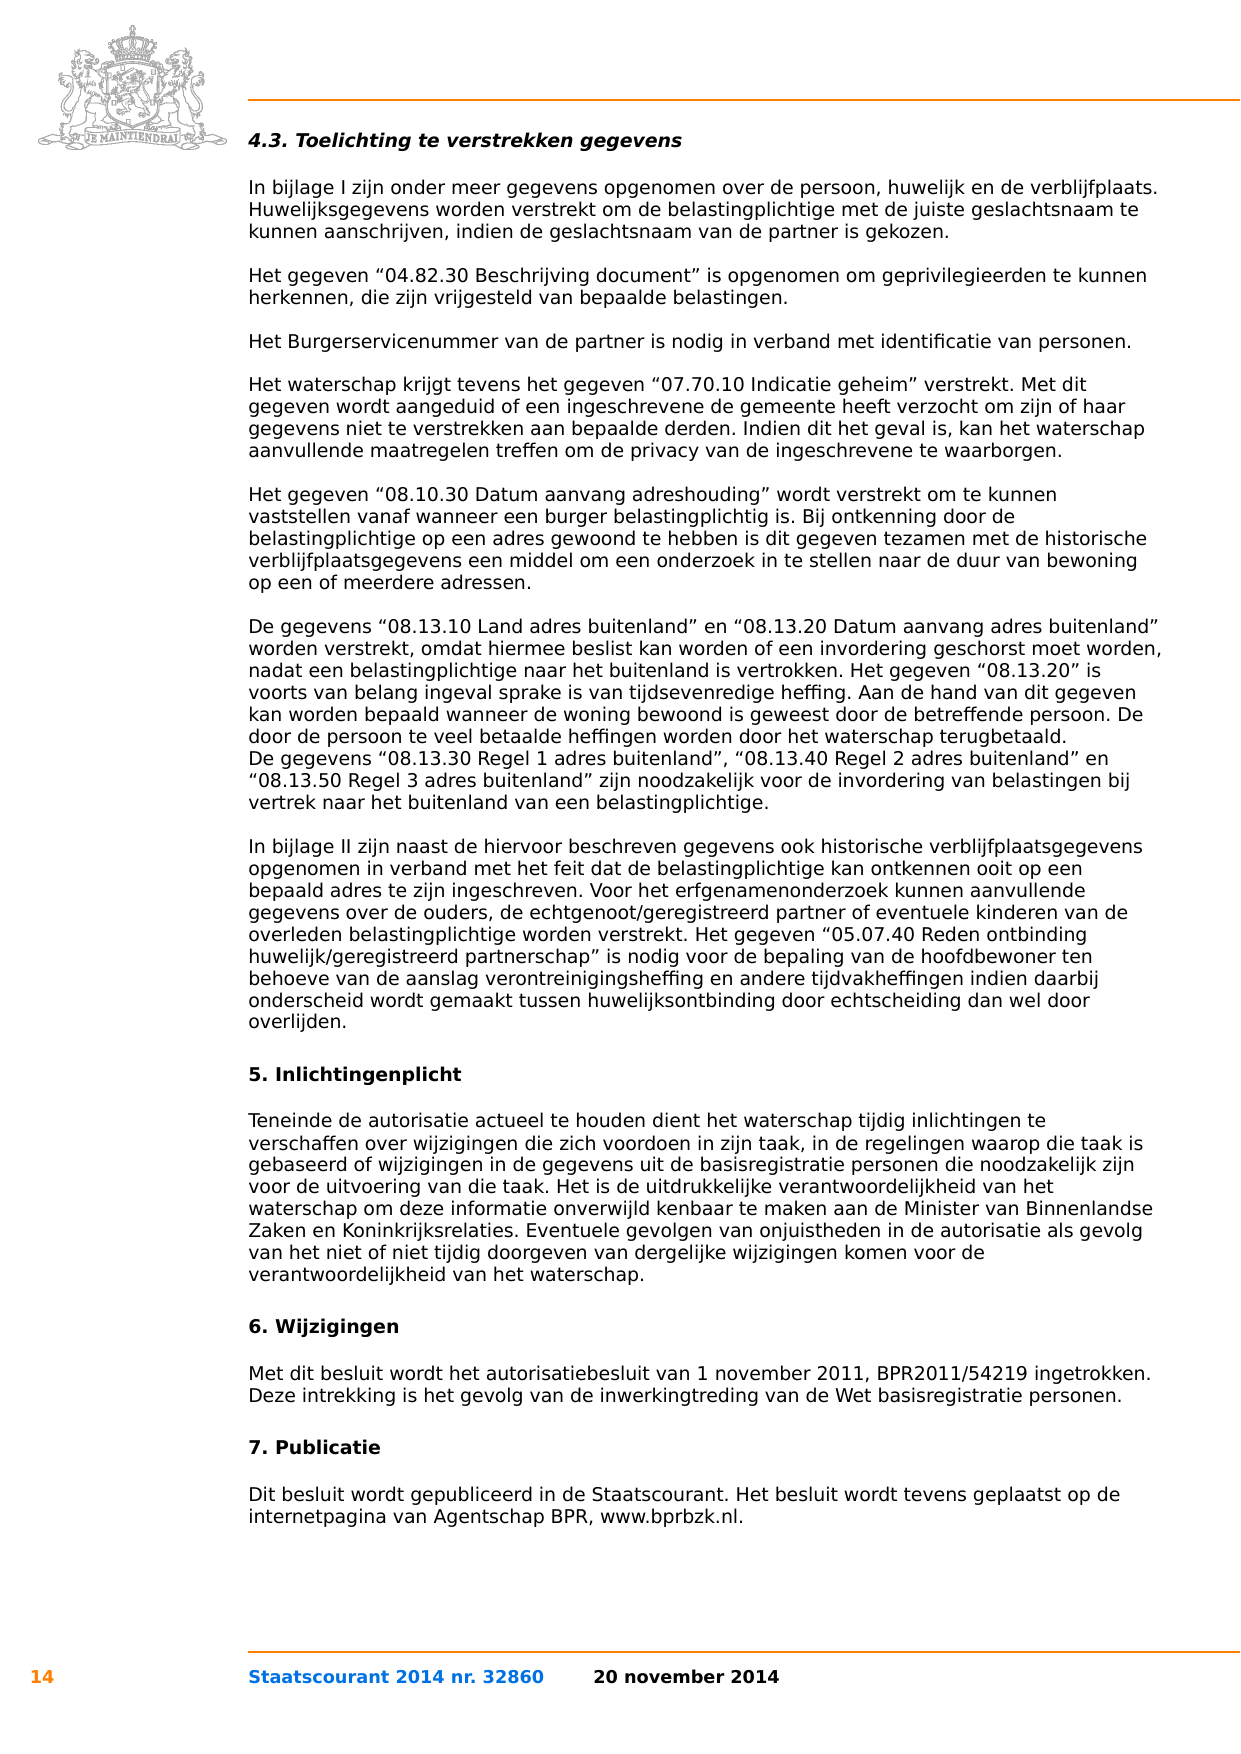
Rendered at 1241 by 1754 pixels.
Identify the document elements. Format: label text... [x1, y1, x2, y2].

subtitle 4.3. Toelichting te verstrekken gegevens [248, 130, 1163, 152]
text De gegevens “08.13.10 Land adres buitenland” en “08.13.20 Datum aanvang adres buitenland” worden verstrekt, omdat hiermee beslist kan worden of een invordering geschorst moet worden, nadat een belastingplichtige naar het buitenland is vertrokken. Het gegeven “08.13.20” is voorts van belang ingeval sprake is van tijdsevenredige heffing. Aan de hand van dit gegeven kan worden bepaald wanneer de woning bewoond is geweest door de betreffende persoon. De door de persoon te veel betaalde heffingen worden door het waterschap terugbetaald. [248, 616, 1163, 748]
subtitle 5. Inlichtingenplicht [248, 1063, 1163, 1085]
subtitle 7. Publicatie [248, 1437, 1163, 1459]
text De gegevens “08.13.30 Regel 1 adres buitenland”, “08.13.40 Regel 2 adres buitenland” en “08.13.50 Regel 3 adres buitenland” zijn noodzakelijk voor de invordering van belastingen bij vertrek naar het buitenland van een belastingplichtige. [248, 748, 1163, 814]
text Het gegeven “08.10.30 Datum aanvang adreshouding” wordt verstrekt om te kunnen vaststellen vanaf wanneer een burger belastingplichtig is. Bij ontkenning door de belastingplichtige op een adres gewoond te hebben is dit gegeven tezamen met de historische verblijfplaatsgegevens een middel om een onderzoek in te stellen naar de duur van bewoning op een of meerdere adressen. [248, 484, 1163, 594]
text In bijlage I zijn onder meer gegevens opgenomen over de persoon, huwelijk en de verblijfplaats. Huwelijksgegevens worden verstrekt om de belastingplichtige met de juiste geslachtsnaam te kunnen aanschrijven, indien de geslachtsnaam van de partner is gekozen. [248, 177, 1163, 243]
text Dit besluit wordt gepubliceerd in de Staatscourant. Het besluit wordt tevens geplaatst op de internetpagina van Agentschap BPR, www.bprbzk.nl. [248, 1484, 1163, 1528]
text Het waterschap krijgt tevens het gegeven “07.70.10 Indicatie geheim” verstrekt. Met dit gegeven wordt aangeduid of een ingeschrevene de gemeente heeft verzocht om zijn of haar gegevens niet te verstrekken aan bepaalde derden. Indien dit het geval is, kan het waterschap aanvullende maatregelen treffen om de privacy van de ingeschrevene te waarborgen. [248, 374, 1163, 462]
text Teneinde de autorisatie actueel te houden dient het waterschap tijdig inlichtingen te verschaffen over wijzigingen die zich voordoen in zijn taak, in de regelingen waarop die taak is gebaseerd of wijzigingen in de gegevens uit de basisregistratie personen die noodzakelijk zijn voor de uitvoering van die taak. Het is de uitdrukkelijke verantwoordelijkheid van het waterschap om deze informatie onverwijld kenbaar te maken aan de Minister van Binnenlandse Zaken en Koninkrijksrelaties. Eventuele gevolgen van onjuistheden in de autorisatie als gevolg van het niet of niet tijdig doorgeven van dergelijke wijzigingen komen voor de verantwoordelijkheid van het waterschap. [248, 1110, 1163, 1286]
picture [38, 25, 227, 150]
text In bijlage II zijn naast de hiervoor beschreven gegevens ook historische verblijfplaatsgegevens opgenomen in verband met het feit dat de belastingplichtige kan ontkennen ooit op een bepaald adres te zijn ingeschreven. Voor het erfgenamenonderzoek kunnen aanvullende gegevens over de ouders, de echtgenoot/geregistreerd partner of eventuele kinderen van de overleden belastingplichtige worden verstrekt. Het gegeven “05.07.40 Reden ontbinding huwelijk/geregistreerd partnerschap” is nodig voor de bepaling van de hoofdbewoner ten behoeve van de aanslag verontreinigingsheffing en andere tijdvakheffingen indien daarbij onderscheid wordt gemaakt tussen huwelijksontbinding door echtscheiding dan wel door overlijden. [248, 836, 1163, 1033]
text Met dit besluit wordt het autorisatiebesluit van 1 november 2011, BPR2011/54219 ingetrokken. Deze intrekking is het gevolg van de inwerkingtreding van de Wet basisregistratie personen. [248, 1363, 1163, 1407]
text Het gegeven “04.82.30 Beschrijving document” is opgenomen om geprivilegieerden te kunnen herkennen, die zijn vrijgesteld van bepaalde belastingen. [248, 265, 1163, 309]
text Het Burgerservicenummer van de partner is nodig in verband met identificatie van personen. [248, 331, 1163, 352]
subtitle 6. Wijzigingen [248, 1316, 1163, 1338]
